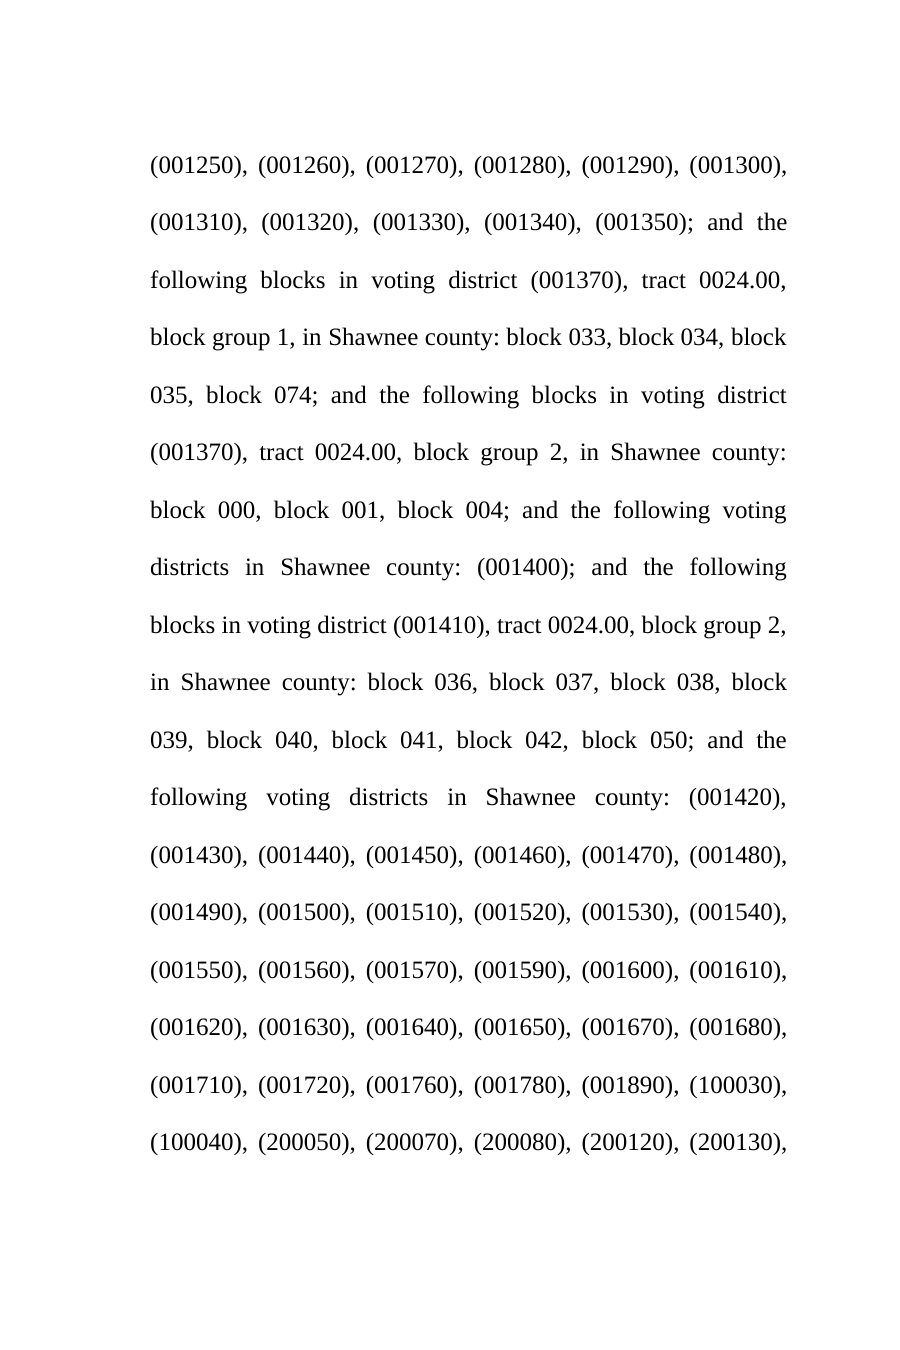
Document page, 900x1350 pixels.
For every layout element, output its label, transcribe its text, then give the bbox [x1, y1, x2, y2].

text (001250), (001260), (001270), (001280), (001290), (001300), (001310), (001320), (001330), (001340), (001350); and the following blocks in voting district (001370), tract 0024.00, block group 1, in Shawnee county: block 033, block 034, block 035, block 074; and the following blocks in voting district (001370), tract 0024.00, block group 2, in Shawnee county: block 000, block 001, block 004; and the following voting districts in Shawnee county: (001400); and the following blocks in voting district (001410), tract 0024.00, block group 2, in Shawnee county: block 036, block 037, block 038, block 039, block 040, block 041, block 042, block 050; and the following voting districts in Shawnee county: (001420), (001430), (001440), (001450), (001460), (001470), (001480), (001490), (001500), (001510), (001520), (001530), (001540), (001550), (001560), (001570), (001590), (001600), (001610), (001620), (001630), (001640), (001650), (001670), (001680), (001710), (001720), (001760), (001780), (001890), (100030), (100040), (200050), (200070), (200080), (200120), (200130), [150, 150, 787, 1156]
